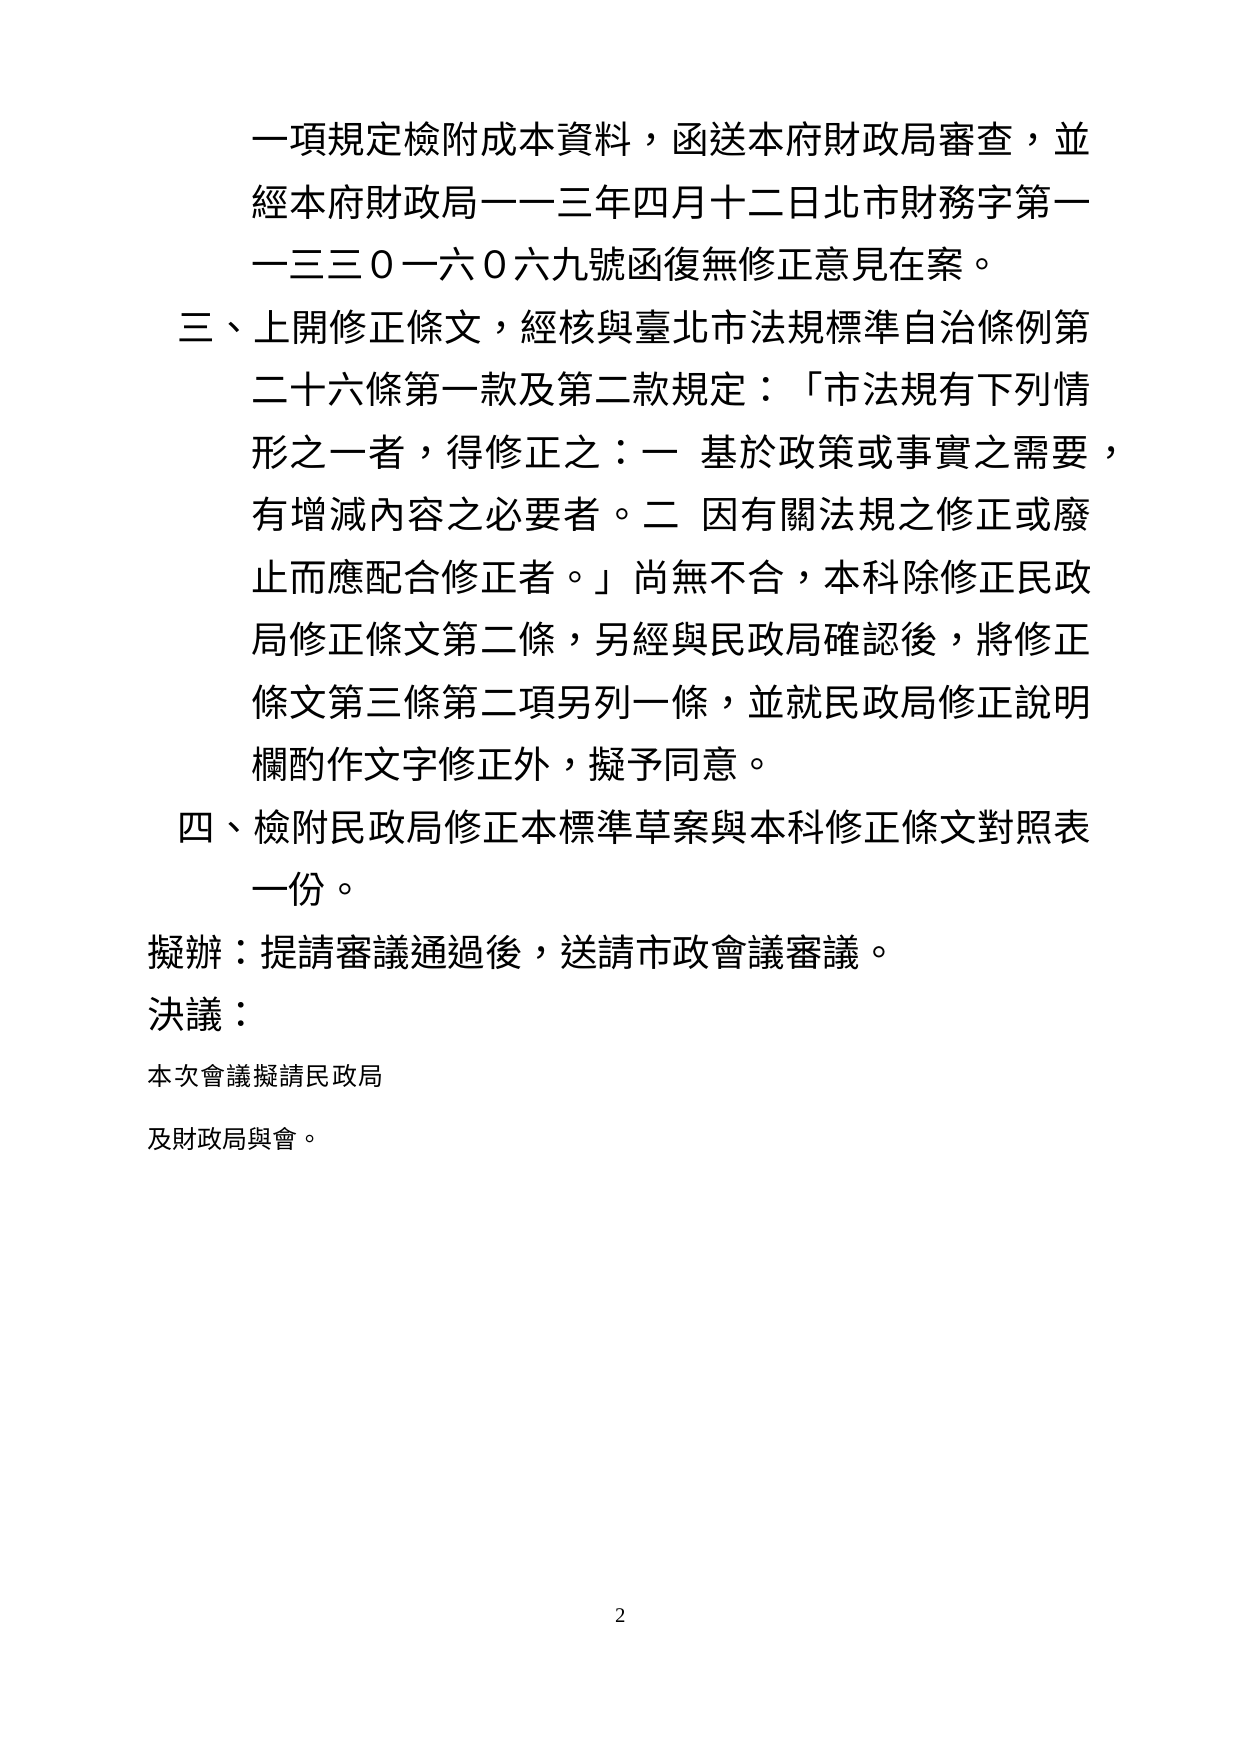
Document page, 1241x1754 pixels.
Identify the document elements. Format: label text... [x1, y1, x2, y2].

text 三、上開修正條文，經核與臺北市法規標準自治條例第二十六條第一款及第二款規定：「市法規有下列情形之一者，得修正之：一 基於政策或事實之需要，有增減內容之必要者。二 因有關法規之修正或廢止而應配合修正者。」尚無不合，本科除修正民政局修正條文第二條，另經與民政局確認後，將修正條文第三條第二項另列一條，並就民政局修正說明欄酌作文字修正外，擬予同意。 [177, 283, 1092, 783]
text 決議： [148, 971, 1092, 1033]
text 四、檢附民政局修正本標準草案與本科修正條文對照表一份。 [177, 783, 1092, 908]
text 一項規定檢附成本資料，函送本府財政局審查，並經本府財政局一一三年四月十二日北市財務字第一一三三０一六０六九號函復無修正意見在案。 [177, 96, 1092, 283]
text 擬辦：提請審議通過後，送請市政會議審議。 [148, 908, 1092, 971]
text 本次會議擬請民政局及財政局與會。 [148, 1033, 384, 1158]
